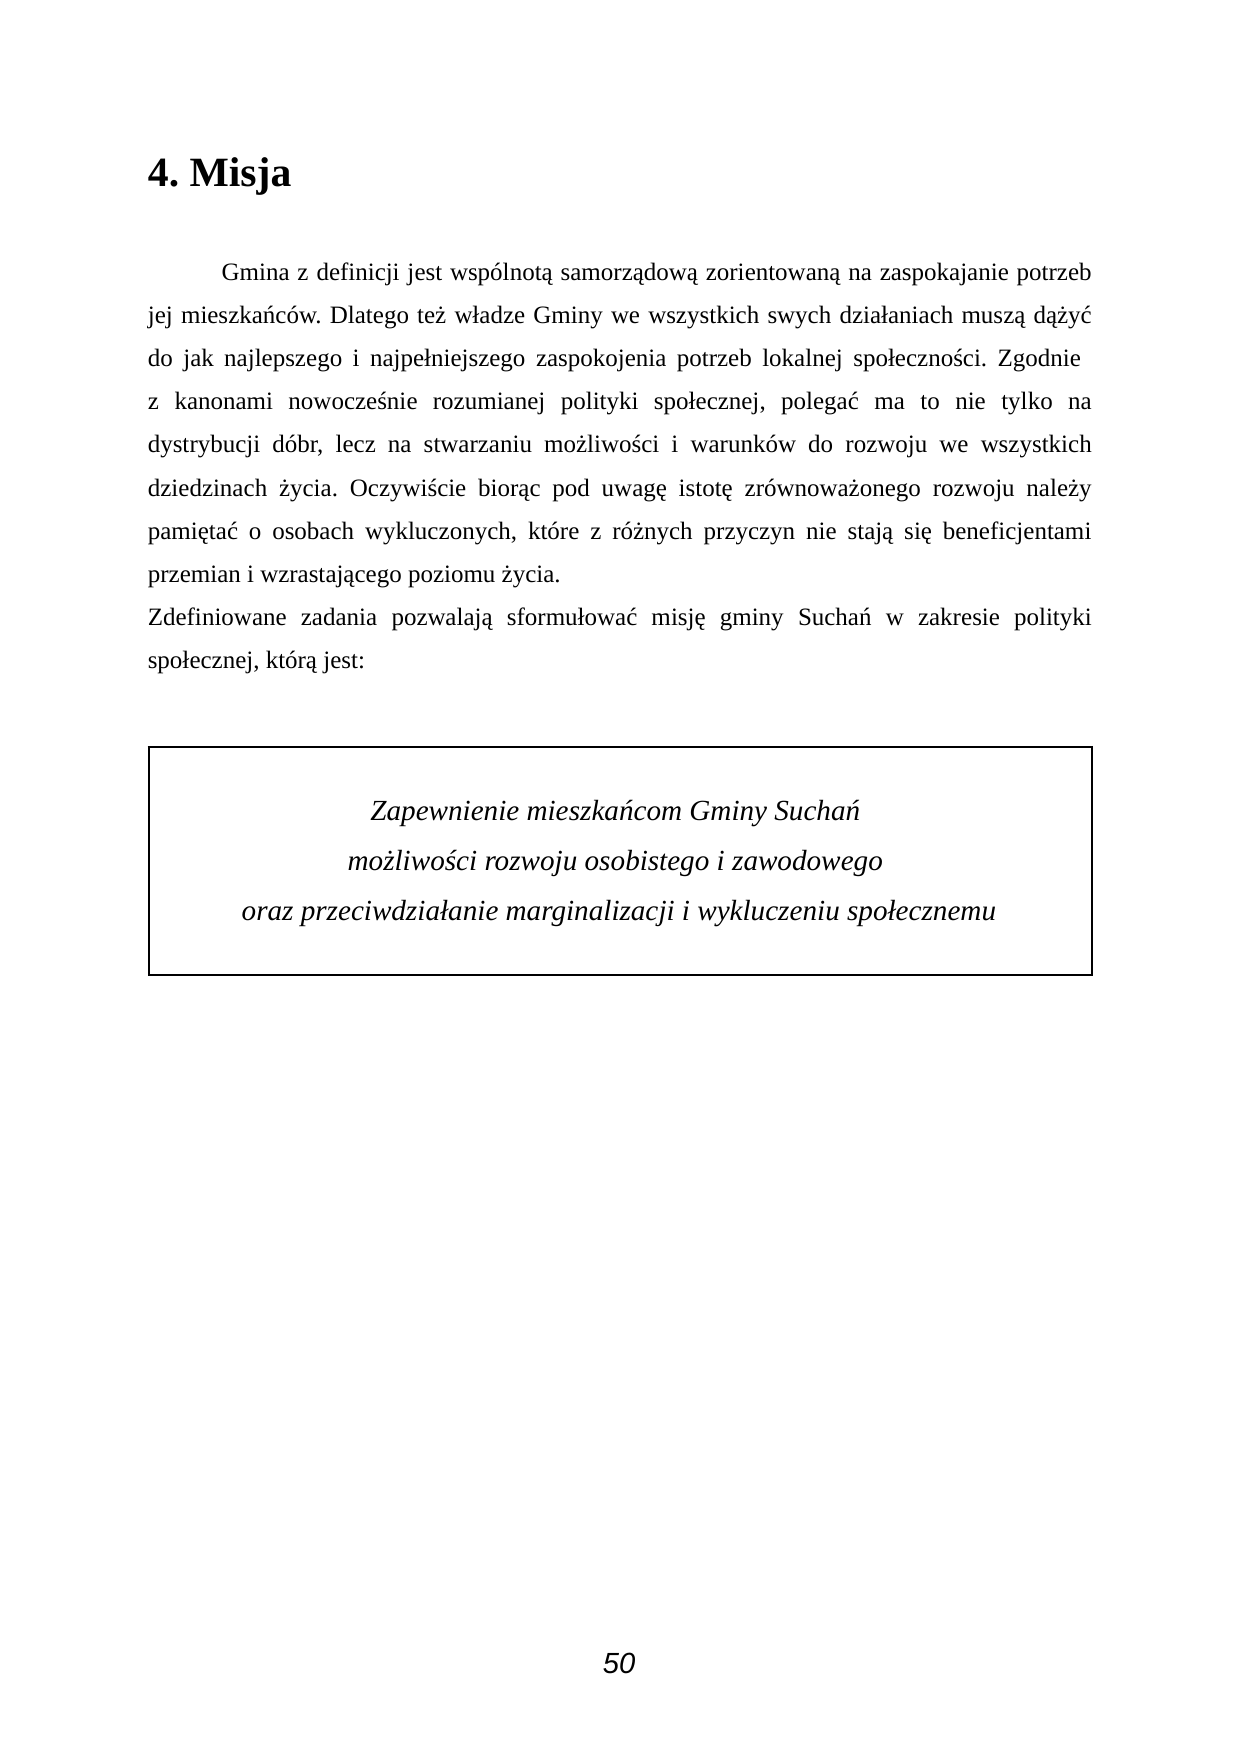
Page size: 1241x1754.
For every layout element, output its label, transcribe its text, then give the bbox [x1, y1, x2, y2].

text Gmina z definicji jest wspólnotą samorządową zorientowaną na zaspokajanie potrzeb jej mieszkańców. Dlatego też władze Gminy we wszystkich swych działaniach muszą dążyć do jak najlepszego i najpełniejszego zaspokojenia potrzeb lokalnej społeczności. Zgodnie z kanonami nowocześnie rozumianej polityki społecznej, polegać ma to nie tylko na dystrybucji dóbr, lecz na stwarzaniu możliwości i warunków do rozwoju we wszystkich dziedzinach życia. Oczywiście biorąc pod uwagę istotę zrównoważonego rozwoju należy pamiętać o osobach wykluczonych, które z różnych przyczyn nie stają się beneficjentami przemian i wzrastającego poziomu życia. [148, 257, 1092, 588]
text Zapewnienie mieszkańcom Gminy Suchań możliwości rozwoju osobistego i zawodowego oraz przeciwdziałanie marginalizacji i wykluczeniu społecznemu [150, 789, 1091, 927]
text 4. Misja [148, 148, 1092, 196]
text Zdefiniowane zadania pozwalają sformułować misję gminy Suchań w zakresie polityki społecznej, którą jest: [148, 602, 1092, 674]
